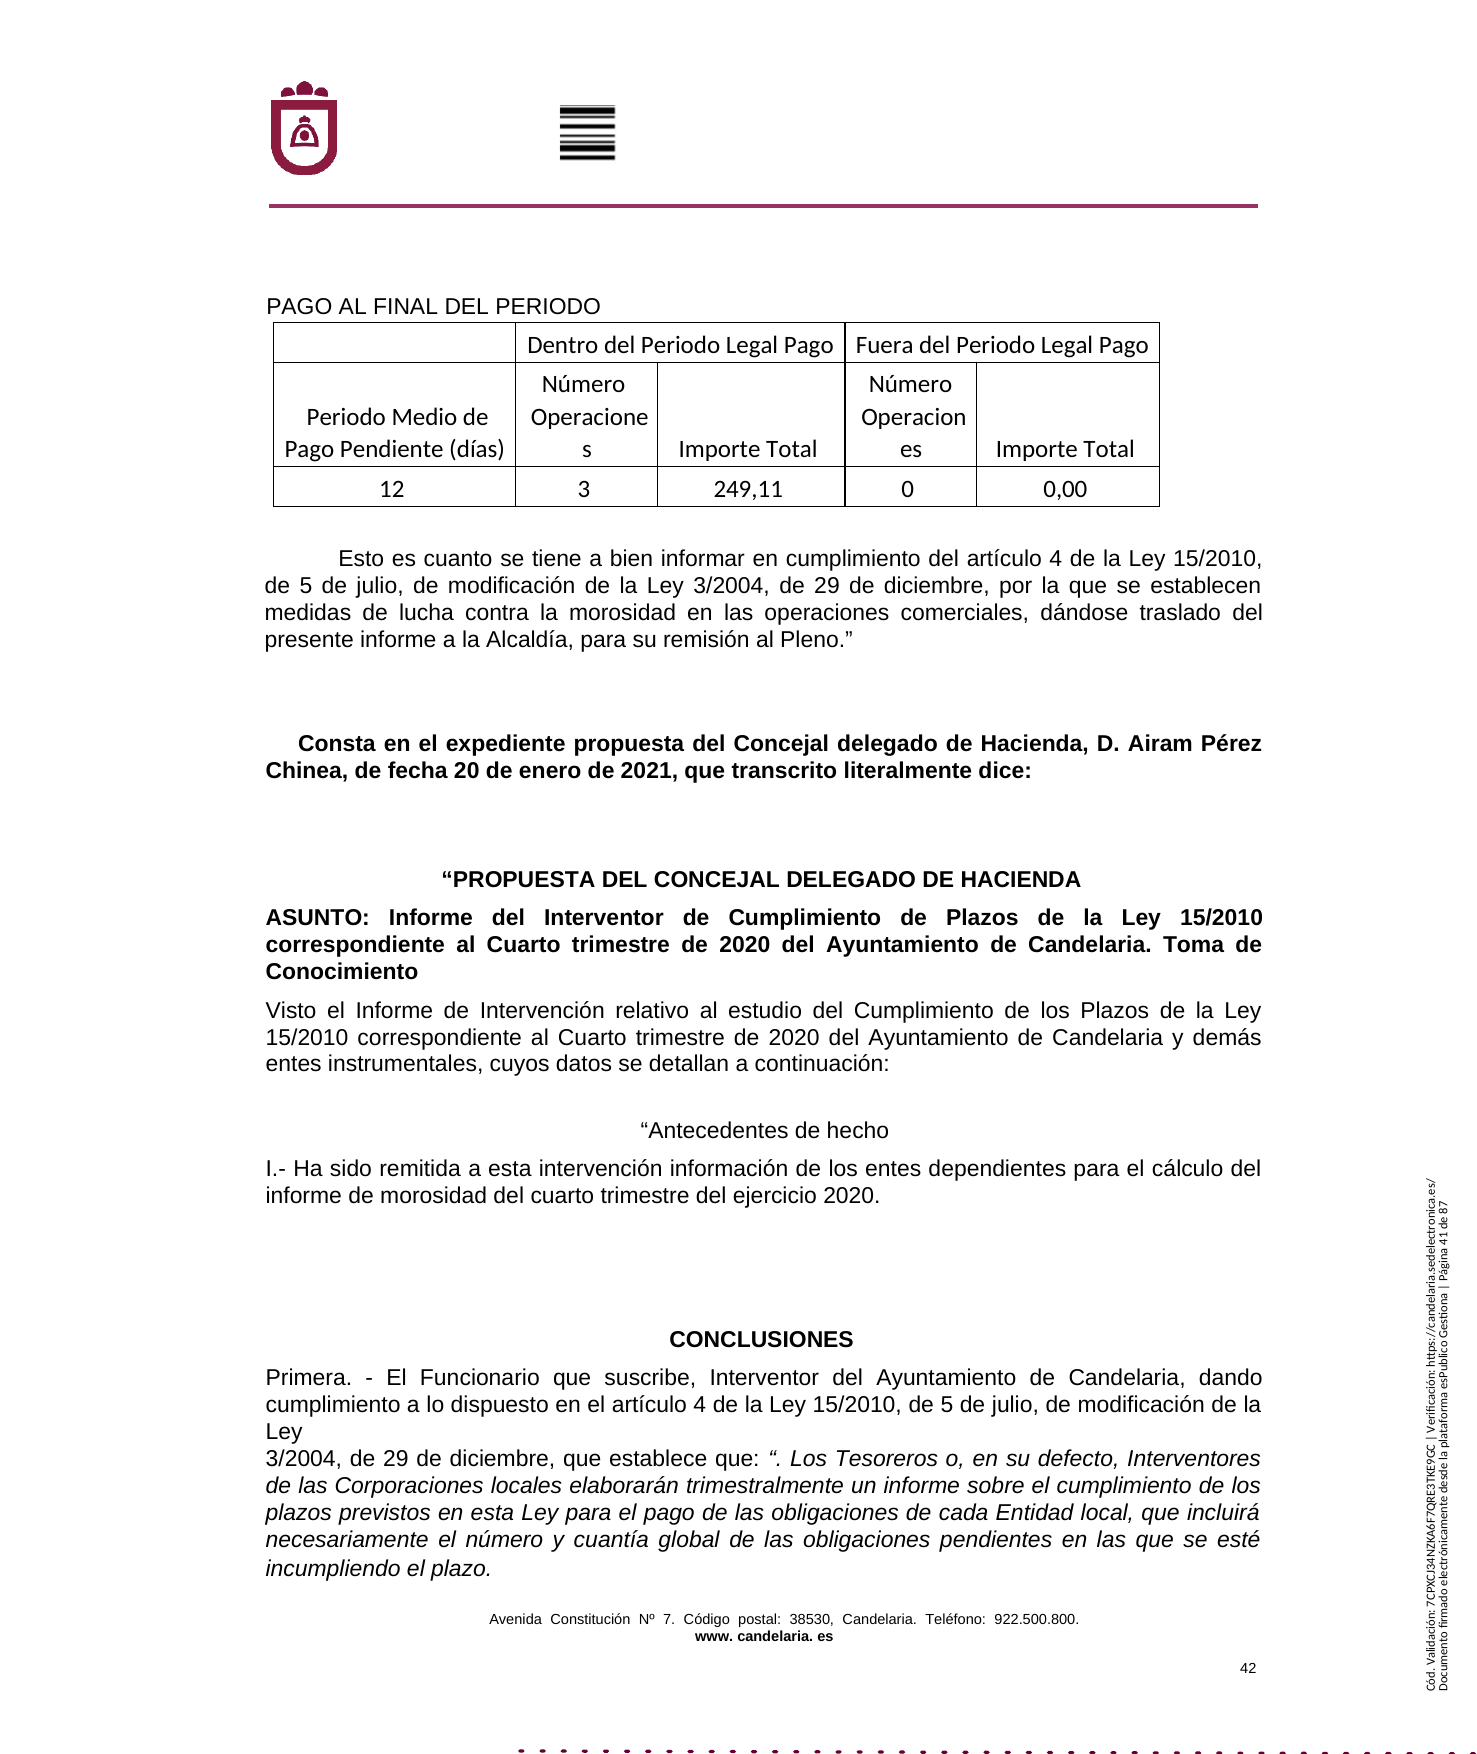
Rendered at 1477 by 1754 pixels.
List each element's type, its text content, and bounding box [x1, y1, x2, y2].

table_cell 3 [516, 467, 657, 506]
table_header Fuera del Periodo Legal Pago [846, 323, 1159, 362]
table_cell Importe Total [977, 363, 1159, 466]
text Visto el Informe de Intervención relativo al estudio del Cumplimiento de los Plazos de la Ley 15/2010 correspondiente al Cuarto trimestre de 2020 del Ayuntamiento de Candelaria y demás entes instrumentales, cuyos datos se detallan a continuación: [265, 997, 1263, 1077]
text “Antecedentes de hecho [274, 1117, 1256, 1143]
table_cell 249,11 [658, 467, 844, 506]
text ASUNTO: Informe del Interventor de Cumplimiento de Plazos de la Ley 15/2010 correspondiente al Cuarto trimestre de 2020 del Ayuntamiento de Candelaria. Toma de Conocimiento [265, 904, 1263, 984]
table_cell 0 [846, 467, 976, 506]
subtitle “PROPUESTA DEL CONCEJAL DELEGADO DE HACIENDA [359, 866, 1169, 892]
subtitle CONCLUSIONES [359, 1326, 1170, 1352]
table_cell Periodo Medio de Pago Pendiente (días) [274, 363, 515, 466]
table_header Dentro del Periodo Legal Pago [516, 323, 844, 362]
table_cell Importe Total [658, 363, 844, 466]
text Primera. - El Funcionario que suscribe, Interventor del Ayuntamiento de Candelaria, dando cumplimiento a lo dispuesto en el artículo 4 de la Ley 15/2010, de 5 de julio, de modificación de la Ley [265, 1364, 1263, 1444]
table_cell Número Operaciones [516, 363, 657, 466]
text Esto es cuanto se tiene a bien informar en cumplimiento del artículo 4 de la Ley 15/2010, de 5 de julio, de modificación de la Ley 3/2004, de 29 de diciembre, por la que se establecen medidas de lucha contra la morosidad en las operaciones comerciales, dándose traslado del presente informe a la Alcaldía, para su remisión al Pleno.” [264, 545, 1263, 652]
table_header [274, 323, 515, 362]
table_cell Número Operaciones [846, 363, 976, 466]
text PAGO AL FINAL DEL PERIODO [266, 290, 1269, 321]
text I.- Ha sido remitida a esta intervención información de los entes dependientes para el cálculo del informe de morosidad del cuarto trimestre del ejercicio 2020. [265, 1155, 1263, 1208]
text Consta en el expediente propuesta del Concejal delegado de Hacienda, D. Airam Pérez Chinea, de fecha 20 de enero de 2021, que transcrito literalmente dice: [265, 730, 1263, 783]
table_cell 12 [274, 467, 515, 506]
table_cell 0,00 [977, 467, 1159, 506]
text 3/2004, de 29 de diciembre, que establece que: “. Los Tesoreros o, en su defecto, Interventores de las Corporaciones locales elaborarán trimestralmente un informe sobre el cumplimiento de los plazos previstos en esta Ley para el pago de las obligaciones de cada Entidad local, que incluirá necesariamente el número y cuantía global de las obligaciones pendientes en las que se esté incumpliendo el plazo. [265, 1445, 1264, 1582]
